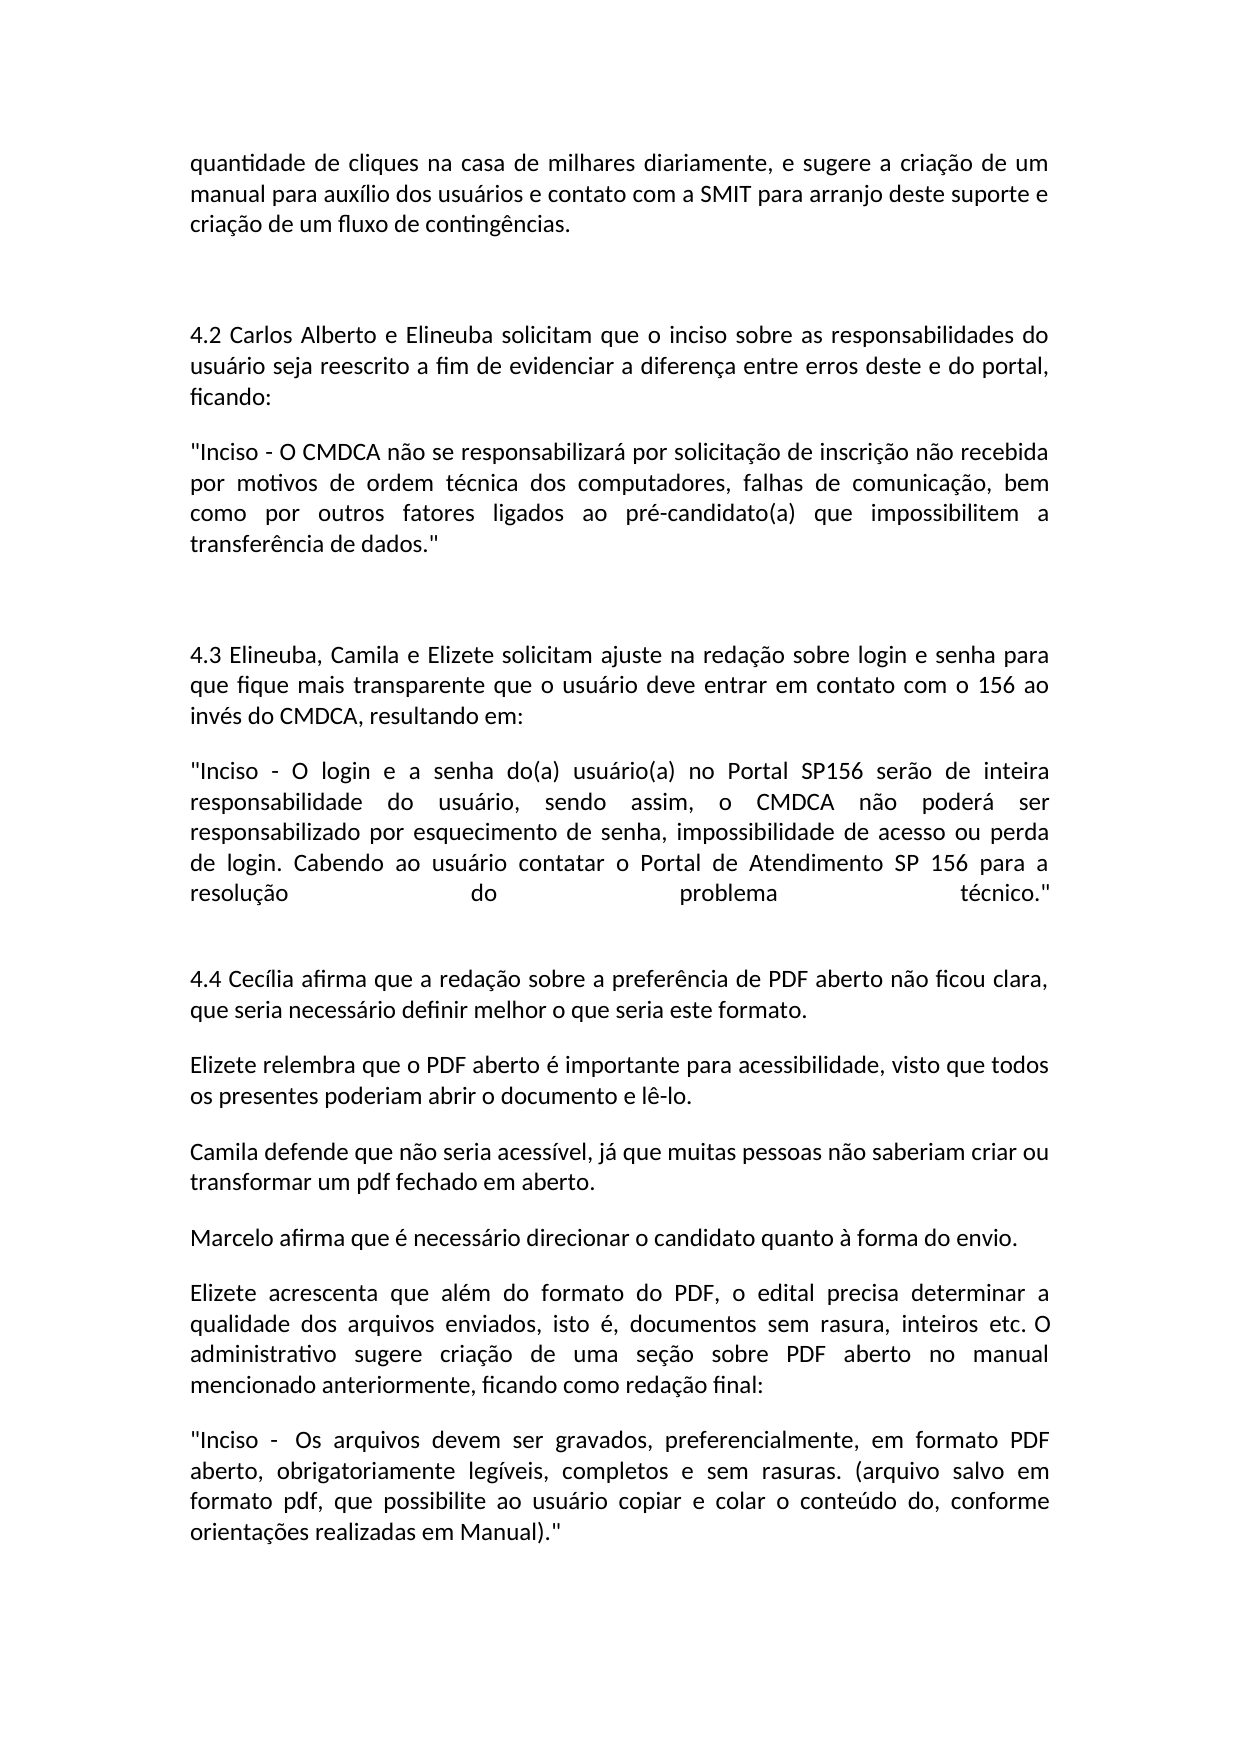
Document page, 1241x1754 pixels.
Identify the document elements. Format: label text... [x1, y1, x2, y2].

text 4.4 Cecília afirma que a redação sobre a preferência de PDF aberto não ficou clara, que seria necessário definir melhor o que seria este formato. [190, 963, 1051, 1024]
text quantidade de cliques na casa de milhares diariamente, e sugere a criação de um manual para auxílio dos usuários e contato com a SMIT para arranjo deste suporte e criação de um fluxo de contingências. [190, 148, 1051, 239]
text Camila defende que não seria acessível, já que muitas pessoas não saberiam criar ou transformar um pdf fechado em aberto. [190, 1136, 1051, 1197]
text "Inciso - O CMDCA não se responsabilizará por solicitação de inscrição não recebida por motivos de ordem técnica dos computadores, falhas de comunicação, bem como por outros fatores ligados ao pré-candidato(a) que impossibilitem a transferência de dados." [190, 436, 1051, 558]
text 4.3 Elineuba, Camila e Elizete solicitam ajuste na redação sobre login e senha para que fique mais transparente que o usuário deve entrar em contato com o 156 ao invés do CMDCA, resultando em: [190, 639, 1051, 730]
text Elizete acrescenta que além do formato do PDF, o edital precisa determinar a qualidade dos arquivos enviados, isto é, documentos sem rasura, inteiros etc. O administrativo sugere criação de uma seção sobre PDF aberto no manual mencionado anteriormente, ficando como redação final: [190, 1277, 1051, 1399]
text "Inciso - O login e a senha do(a) usuário(a) no Portal SP156 serão de inteira responsabilidade do usuário, sendo assim, o CMDCA não poderá ser responsabilizado por esquecimento de senha, impossibilidade de acesso ou perda de login. Cabendo ao usuário contatar o Portal de Atendimento SP 156 para a resolução do problema técnico." [190, 755, 1051, 938]
text 4.2 Carlos Alberto e Elineuba solicitam que o inciso sobre as responsabilidades do usuário seja reescrito a fim de evidenciar a diferença entre erros deste e do portal, ficando: [190, 320, 1051, 411]
text Marcelo afirma que é necessário direcionar o candidato quanto à forma do envio. [190, 1222, 1051, 1252]
text "Inciso - Os arquivos devem ser gravados, preferencialmente, em formato PDF aberto, obrigatoriamente legíveis, completos e sem rasuras. (arquivo salvo em formato pdf, que possibilite ao usuário copiar e colar o conteúdo do, conforme orientações realizadas em Manual)." [190, 1424, 1051, 1546]
text Elizete relembra que o PDF aberto é importante para acessibilidade, visto que todos os presentes poderiam abrir o documento e lê-lo. [190, 1049, 1051, 1111]
